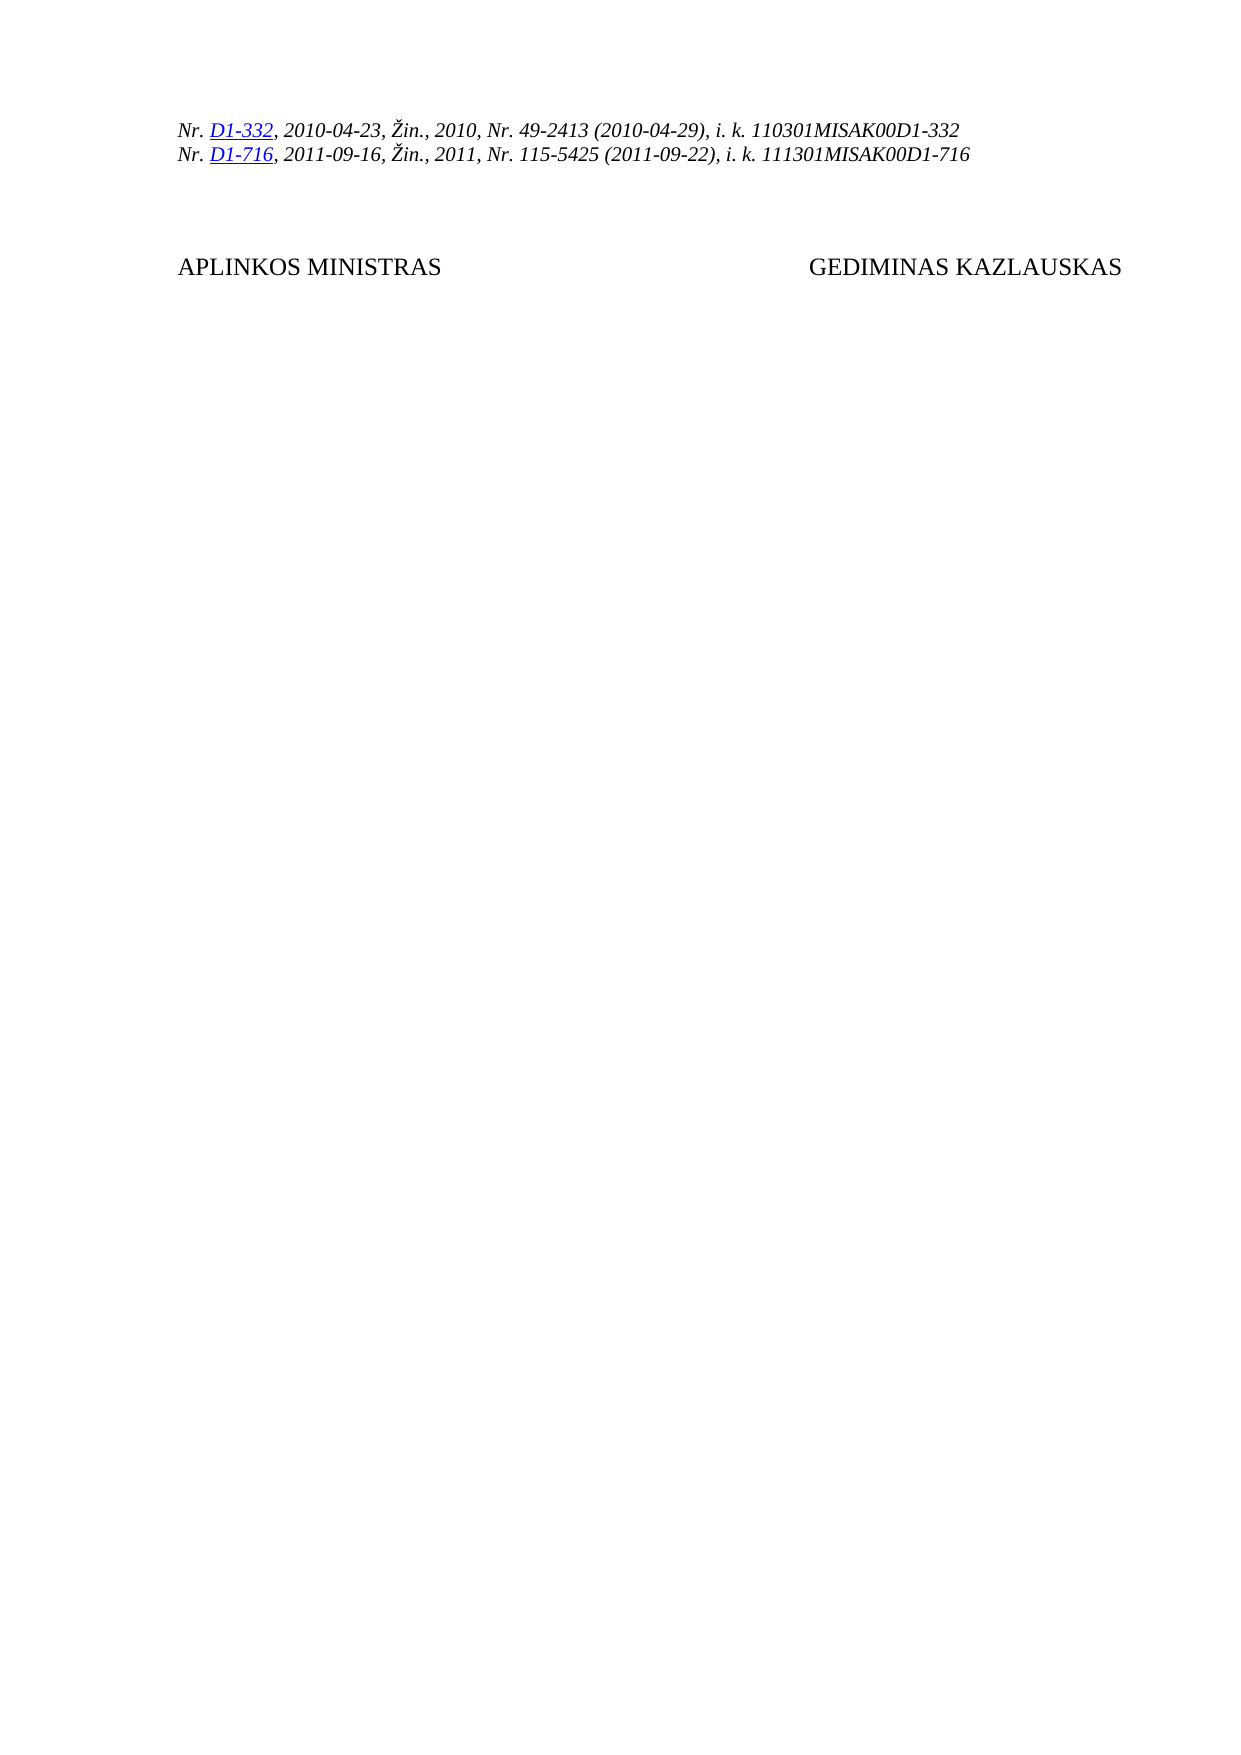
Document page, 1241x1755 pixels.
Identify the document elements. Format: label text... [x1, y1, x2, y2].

text Nr. D1-332, 2010-04-23, Žin., 2010, Nr. 49-2413 (2010-04-29), i. k. 110301MISAK00D1-332 [177, 118, 1122, 142]
text Nr. D1-716, 2011-09-16, Žin., 2011, Nr. 115-5425 (2011-09-22), i. k. 111301MISAK00D1-716 [177, 142, 1122, 166]
text Aplinkos ministras Gediminas Kazlauskas [177, 252, 1122, 281]
